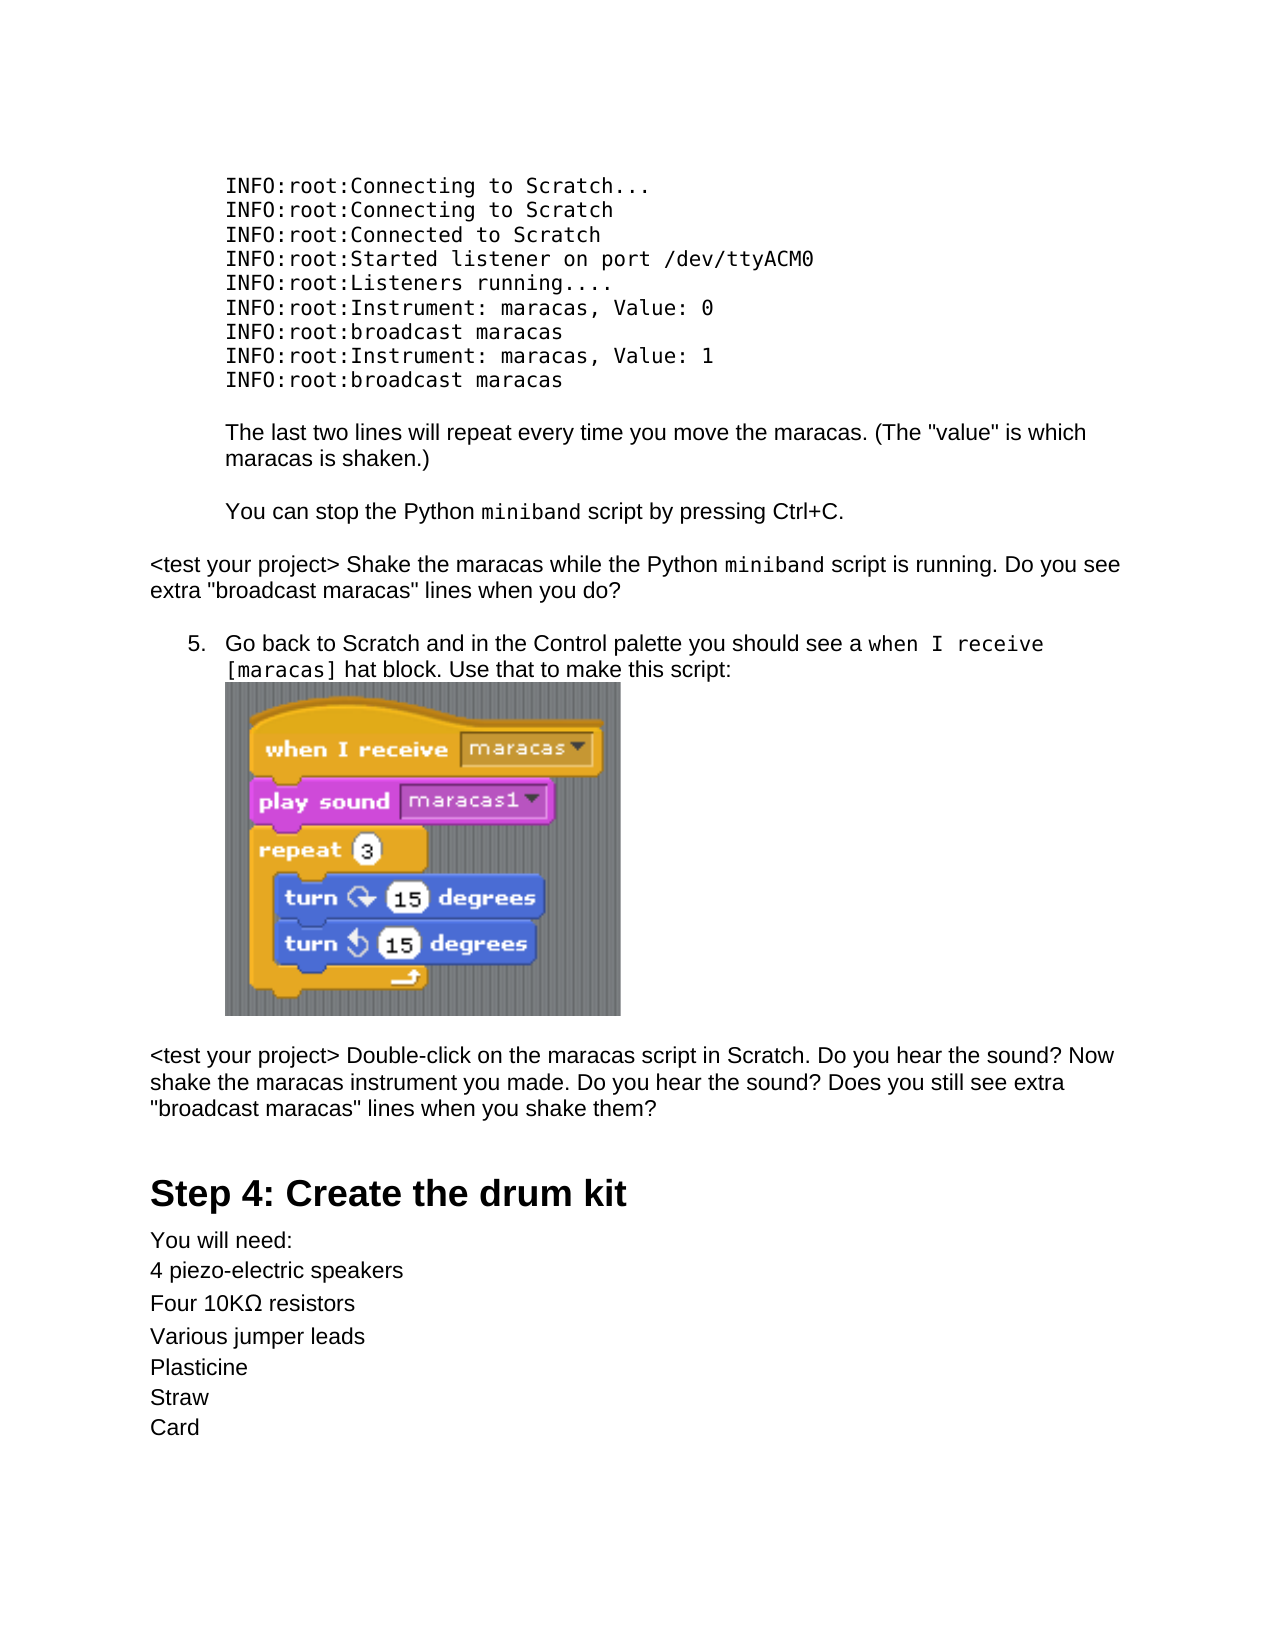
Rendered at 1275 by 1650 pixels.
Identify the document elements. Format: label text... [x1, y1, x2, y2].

text You will need: [150, 1227, 1125, 1253]
text Card [150, 1414, 1125, 1440]
list Go back to Scratch and in the Control palette you should see a when I receive [maracas] hat block. Use that to make this script: [187, 630, 1125, 1016]
text 4 piezo-electric speakers [150, 1257, 1125, 1283]
text Straw [150, 1384, 1125, 1410]
text Plasticine [150, 1353, 1125, 1380]
text Four 10KΩ resistors [150, 1287, 1125, 1318]
picture [225, 682, 621, 1016]
text Various jumper leads [150, 1323, 1125, 1349]
subtitle Step 4: Create the drum kit [150, 1171, 1125, 1214]
list INFO:root:Connecting to Scratch... INFO:root:Connecting to Scratch INFO:root:Connected to Scratch INFO:root:Started listener on port /dev/ttyACM0 INFO:root:Listeners running.... INFO:root:Instrument: maracas, Value: 0 INFO:root:broadcast maracas INFO:root:Instrument: maracas, Value: 1 INFO:root:broadcast maracas The last two lines will repeat every time you move the maracas. (The "value" is which maracas is shaken.) You can stop the Python miniband script by pressing Ctrl+C. [187, 150, 1125, 524]
text <test your project> Shake the maracas while the Python miniband script is running. Do you see extra "broadcast maracas" lines when you do? [150, 551, 1125, 603]
text <test your project> Double-click on the maracas script in Scratch. Do you hear the sound? Now shake the maracas instrument you made. Do you hear the sound? Does you still see extra "broadcast maracas" lines when you shake them? [150, 1042, 1125, 1121]
